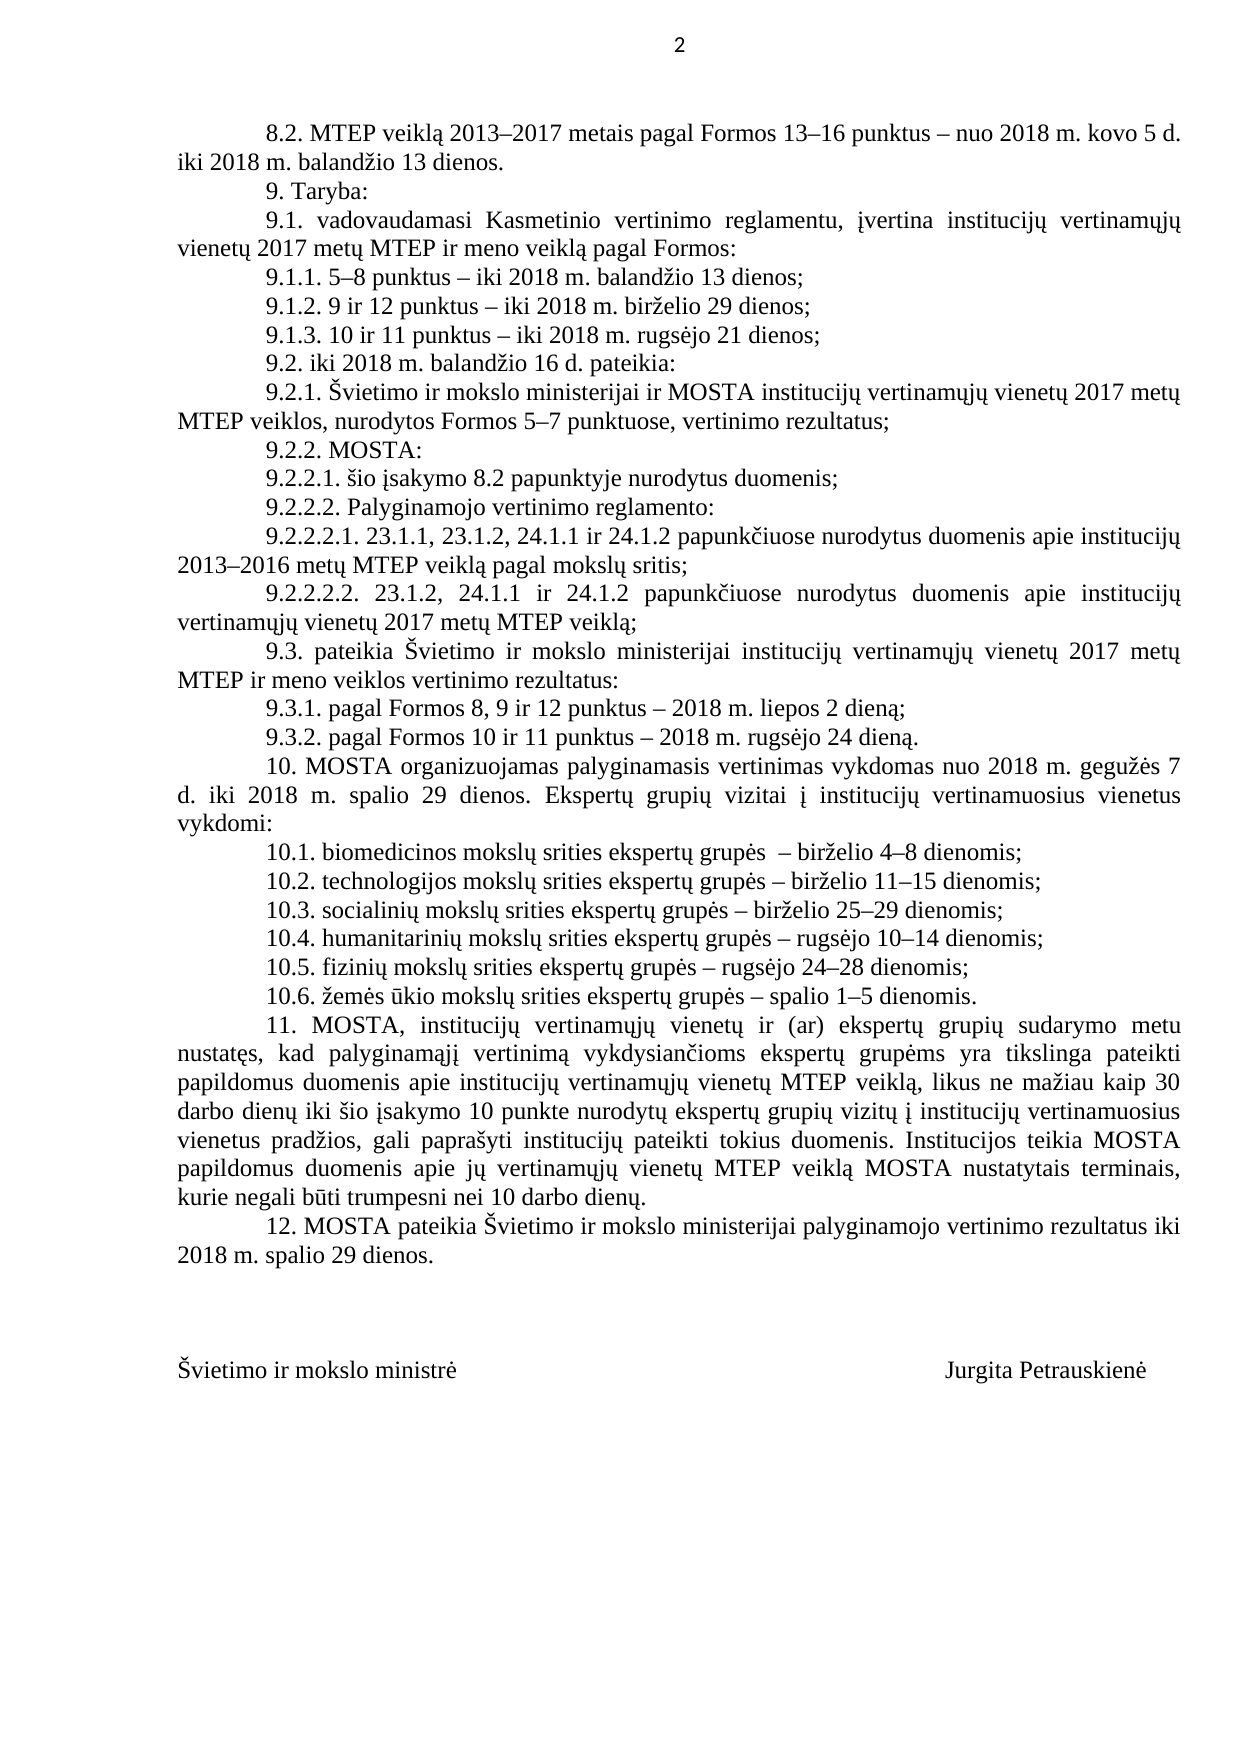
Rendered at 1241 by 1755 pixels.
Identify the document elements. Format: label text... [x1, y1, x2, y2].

text Švietimo ir mokslo ministrė Jurgita Petrauskienė [177, 1355, 1182, 1383]
text 9.1.1. 5–8 punktus – iki 2018 m. balandžio 13 dienos; [177, 262, 1182, 291]
text 11. MOSTA, institucijų vertinamųjų vienetų ir (ar) ekspertų grupių sudarymo metu nustatęs, kad palyginamąjį vertinimą vykdysiančioms ekspertų grupėms yra tikslinga pateikti papildomus duomenis apie institucijų vertinamųjų vienetų MTEP veiklą, likus ne mažiau kaip 30 darbo dienų iki šio įsakymo 10 punkte nurodytų ekspertų grupių vizitų į institucijų vertinamuosius vienetus pradžios, gali paprašyti institucijų pateikti tokius duomenis. Institucijos teikia MOSTA papildomus duomenis apie jų vertinamųjų vienetų MTEP veiklą MOSTA nustatytais terminais, kurie negali būti trumpesni nei 10 darbo dienų. [177, 1010, 1182, 1211]
text 10.2. technologijos mokslų srities ekspertų grupės – birželio 11–15 dienomis; [177, 866, 1182, 895]
text 9.1. vadovaudamasi Kasmetinio vertinimo reglamentu, įvertina institucijų vertinamųjų vienetų 2017 metų MTEP ir meno veiklą pagal Formos: [177, 205, 1182, 262]
text 8.2. MTEP veiklą 2013–2017 metais pagal Formos 13–16 punktus – nuo 2018 m. kovo 5 d. iki 2018 m. balandžio 13 dienos. [177, 118, 1182, 176]
text 10. MOSTA organizuojamas palyginamasis vertinimas vykdomas nuo 2018 m. gegužės 7 d. iki 2018 m. spalio 29 dienos. Ekspertų grupių vizitai į institucijų vertinamuosius vienetus vykdomi: [177, 751, 1182, 837]
text 9.3.1. pagal Formos 8, 9 ir 12 punktus – 2018 m. liepos 2 dieną; [177, 693, 1182, 722]
text 10.3. socialinių mokslų srities ekspertų grupės – birželio 25–29 dienomis; [177, 895, 1182, 923]
text 9.2.2.2.1. 23.1.1, 23.1.2, 24.1.1 ir 24.1.2 papunkčiuose nurodytus duomenis apie institucijų 2013–2016 metų MTEP veiklą pagal mokslų sritis; [177, 521, 1182, 578]
text 10.4. humanitarinių mokslų srities ekspertų grupės – rugsėjo 10–14 dienomis; [177, 923, 1182, 952]
text 9.1.2. 9 ir 12 punktus – iki 2018 m. birželio 29 dienos; [177, 291, 1182, 320]
text 9.2.2.2.2. 23.1.2, 24.1.1 ir 24.1.2 papunkčiuose nurodytus duomenis apie institucijų vertinamųjų vienetų 2017 metų MTEP veiklą; [177, 578, 1182, 636]
text 9.2.2.2. Palyginamojo vertinimo reglamento: [177, 492, 1182, 521]
text 9.2.2.1. šio įsakymo 8.2 papunktyje nurodytus duomenis; [177, 463, 1182, 492]
text 9. Taryba: [177, 176, 1182, 205]
text 9.1.3. 10 ir 11 punktus – iki 2018 m. rugsėjo 21 dienos; [177, 320, 1182, 348]
text 12. MOSTA pateikia Švietimo ir mokslo ministerijai palyginamojo vertinimo rezultatus iki 2018 m. spalio 29 dienos. [177, 1211, 1182, 1268]
text 10.1. biomedicinos mokslų srities ekspertų grupės – birželio 4–8 dienomis; [177, 837, 1182, 866]
text 10.5. fizinių mokslų srities ekspertų grupės – rugsėjo 24–28 dienomis; [177, 952, 1182, 981]
text 9.2.2. MOSTA: [177, 435, 1182, 463]
text 9.3. pateikia Švietimo ir mokslo ministerijai institucijų vertinamųjų vienetų 2017 metų MTEP ir meno veiklos vertinimo rezultatus: [177, 636, 1182, 693]
text 9.2. iki 2018 m. balandžio 16 d. pateikia: [177, 348, 1182, 377]
text 9.3.2. pagal Formos 10 ir 11 punktus – 2018 m. rugsėjo 24 dieną. [177, 722, 1182, 751]
text 9.2.1. Švietimo ir mokslo ministerijai ir MOSTA institucijų vertinamųjų vienetų 2017 metų MTEP veiklos, nurodytos Formos 5–7 punktuose, vertinimo rezultatus; [177, 377, 1182, 435]
text 10.6. žemės ūkio mokslų srities ekspertų grupės – spalio 1–5 dienomis. [177, 981, 1182, 1010]
